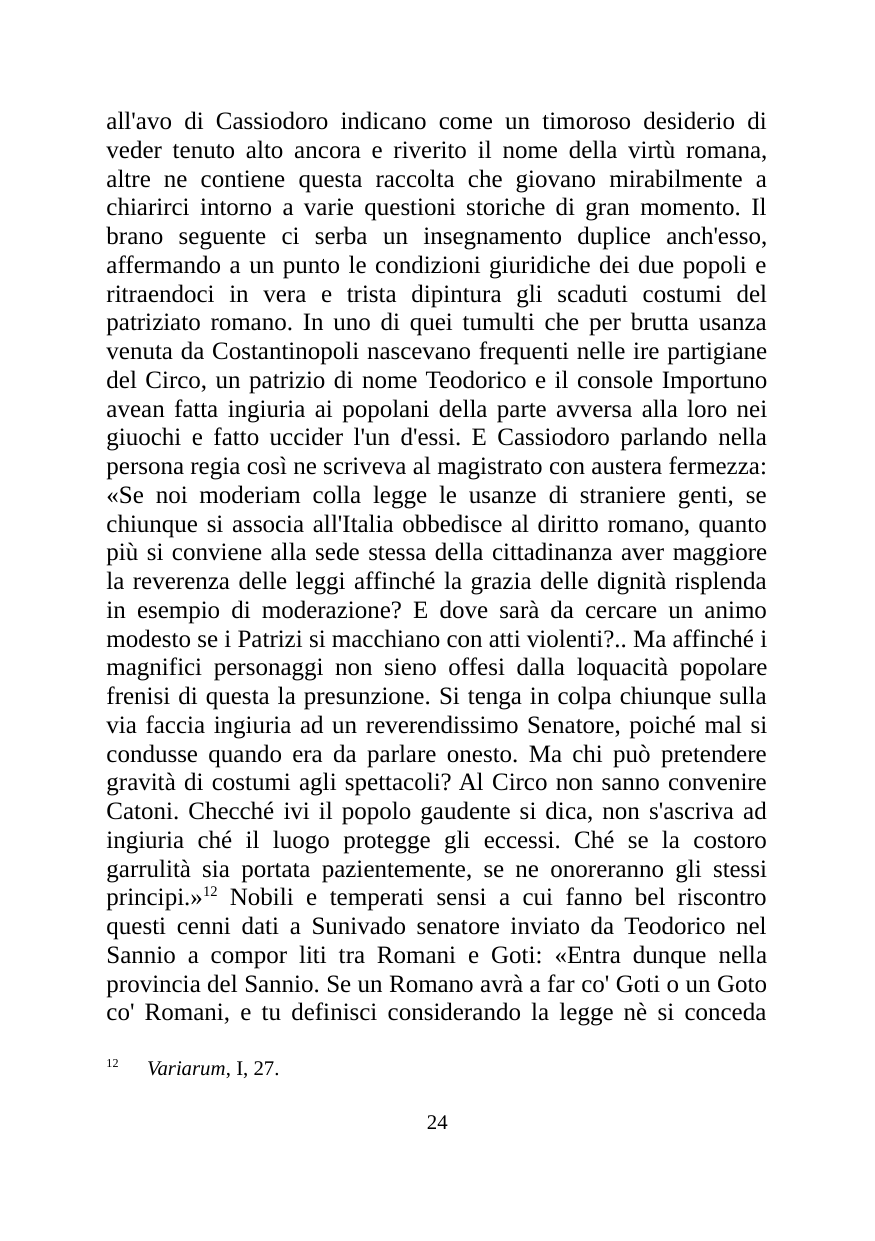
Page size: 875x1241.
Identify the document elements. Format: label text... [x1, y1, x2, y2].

text Variarum, I, 27. [106, 1056, 768, 1080]
text all'avo di Cassiodoro indicano come un timoroso desiderio di veder tenuto alto ancora e riverito il nome della virtù romana, altre ne contiene questa raccolta che giovano mirabilmente a chiarirci intorno a varie questioni storiche di gran momento. Il brano seguente ci serba un insegnamento duplice anch'esso, affermando a un punto le condizioni giuridiche dei due popoli e ritraendoci in vera e trista dipintura gli scaduti costumi del patriziato romano. In uno di quei tumulti che per brutta usanza venuta da Costantinopoli nascevano frequenti nelle ire partigiane del Circo, un patrizio di nome Teodorico e il console Importuno avean fatta ingiuria ai popolani della parte avversa alla loro nei giuochi e fatto uccider l'un d'essi. E Cassiodoro parlando nella persona regia così ne scriveva al magistrato con austera fermezza: «Se noi moderiam colla legge le usanze di straniere genti, se chiunque si associa all'Italia obbedisce al diritto romano, quanto più si conviene alla sede stessa della cittadinanza aver maggiore la reverenza delle leggi affinché la grazia delle dignità risplenda in esempio di moderazione? E dove sarà da cercare un animo modesto se i Patrizi si macchiano con atti violenti?.. Ma affinché i magnifici personaggi non sieno offesi dalla loquacità popolare frenisi di questa la presunzione. Si tenga in colpa chiunque sulla via faccia ingiuria ad un reverendissimo Senatore, poiché mal si condusse quando era da parlare onesto. Ma chi può pretendere gravità di costumi agli spettacoli? Al Circo non sanno convenire Catoni. Checché ivi il popolo gaudente si dica, non s'ascriva ad ingiuria ché il luogo protegge gli eccessi. Ché se la costoro garrulità sia portata pazientemente, se ne onoreranno gli stessi principi.» Nobili e temperati sensi a cui fanno bel riscontro questi cenni dati a Sunivado senatore inviato da Teodorico nel Sannio a compor liti tra Romani e Goti: «Entra dunque nella provincia del Sannio. Se un Romano avrà a far co' Goti o un Goto co' Romani, e tu definisci considerando la legge nè si conceda [106, 106, 768, 1026]
